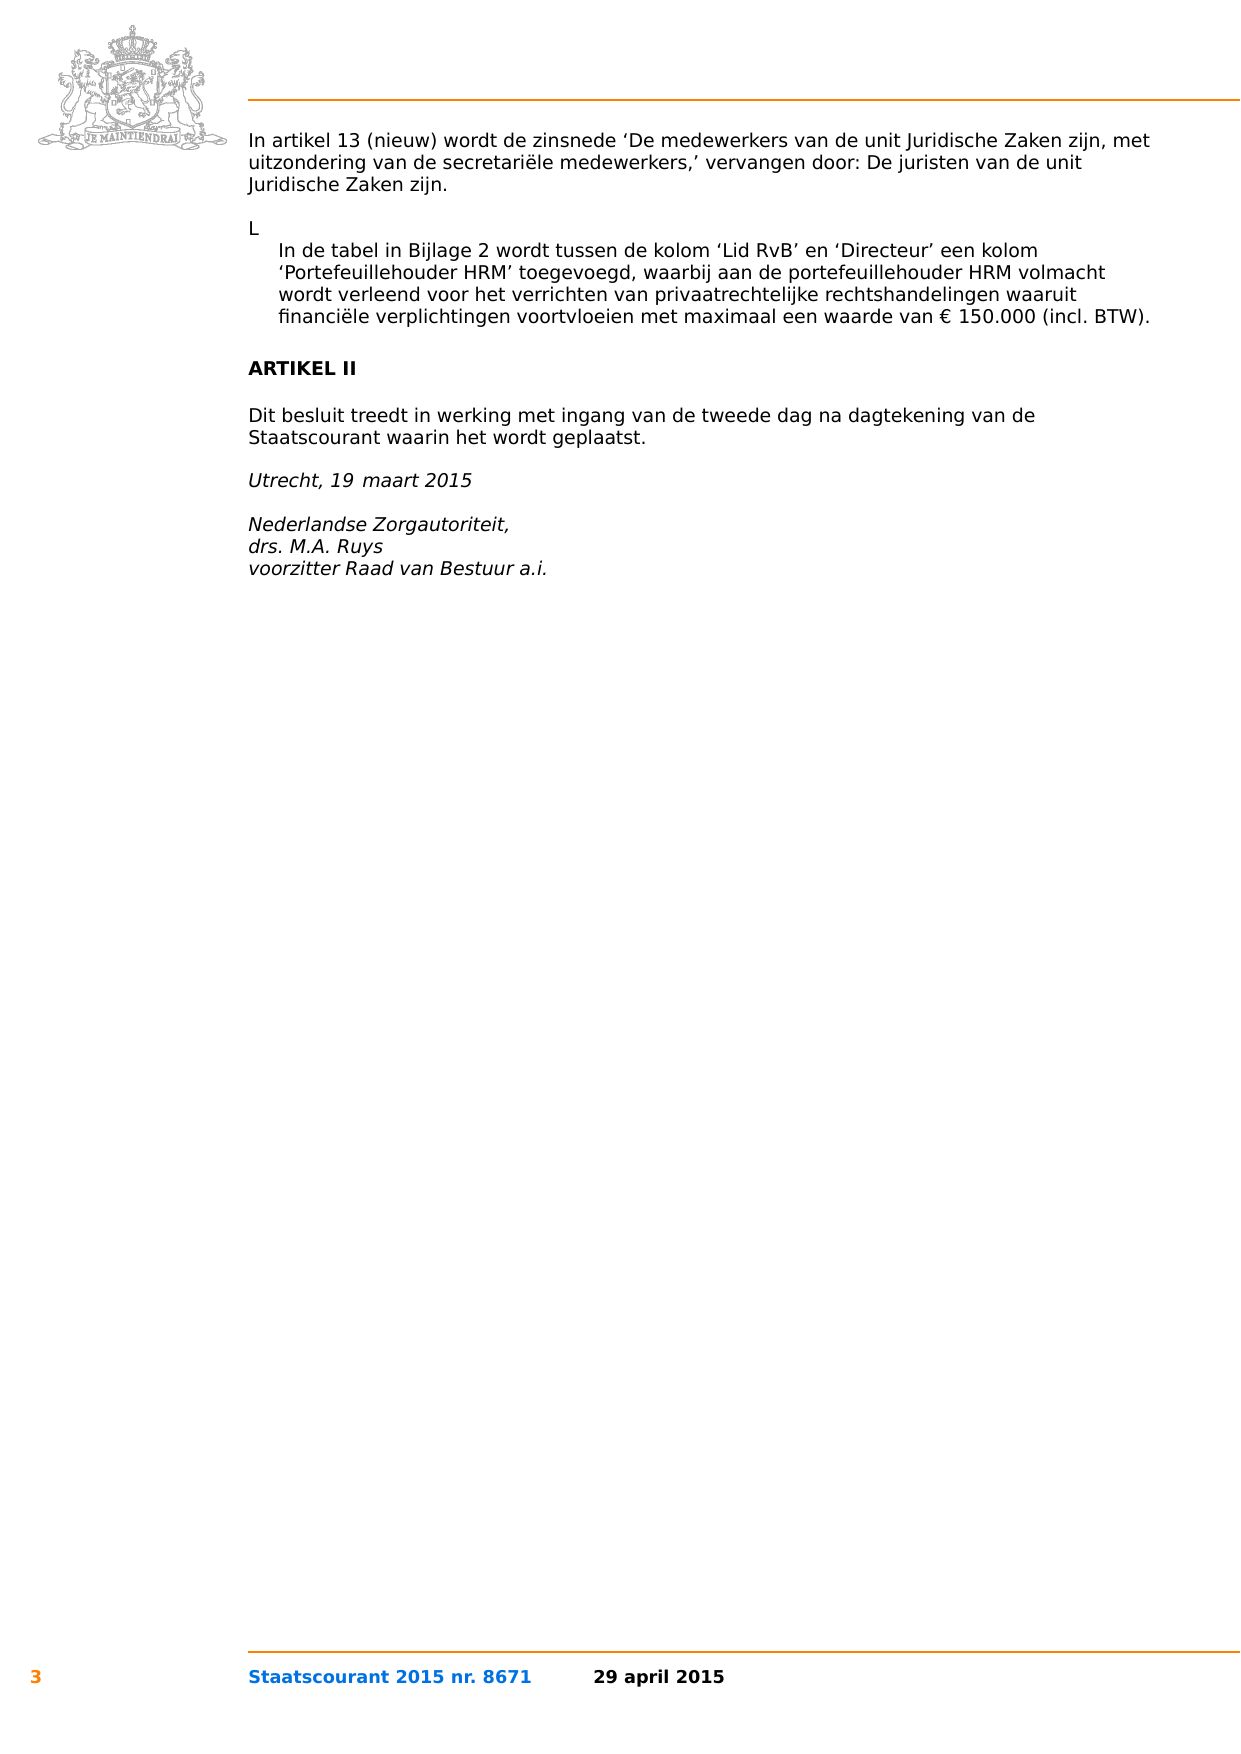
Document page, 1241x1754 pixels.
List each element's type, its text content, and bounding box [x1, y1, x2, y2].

text Utrecht, 19 maart 2015 [248, 470, 1163, 492]
text In de tabel in Bijlage 2 wordt tussen de kolom ‘Lid RvB’ en ‘Directeur’ een kolom ‘Portefeuillehouder HRM’ toegevoegd, waarbij aan de portefeuillehouder HRM volmacht wordt verleend voor het verrichten van privaatrechtelijke rechtshandelingen waaruit financiële verplichtingen voortvloeien met maximaal een waarde van € 150.000 (incl. BTW). [278, 240, 1163, 328]
text Dit besluit treedt in werking met ingang van de tweede dag na dagtekening van de Staatscourant waarin het wordt geplaatst. [248, 404, 1163, 448]
text In artikel 13 (nieuw) wordt de zinsnede ‘De medewerkers van de unit Juridische Zaken zijn, met uitzondering van de secretariële medewerkers,’ vervangen door: De juristen van de unit Juridische Zaken zijn. [248, 130, 1163, 196]
text L [248, 218, 1163, 240]
picture [38, 25, 227, 150]
text Nederlandse Zorgautoriteit, drs. M.A. Ruys voorzitter Raad van Bestuur a.i. [248, 514, 1163, 580]
subtitle ARTIKEL II [248, 358, 1163, 379]
